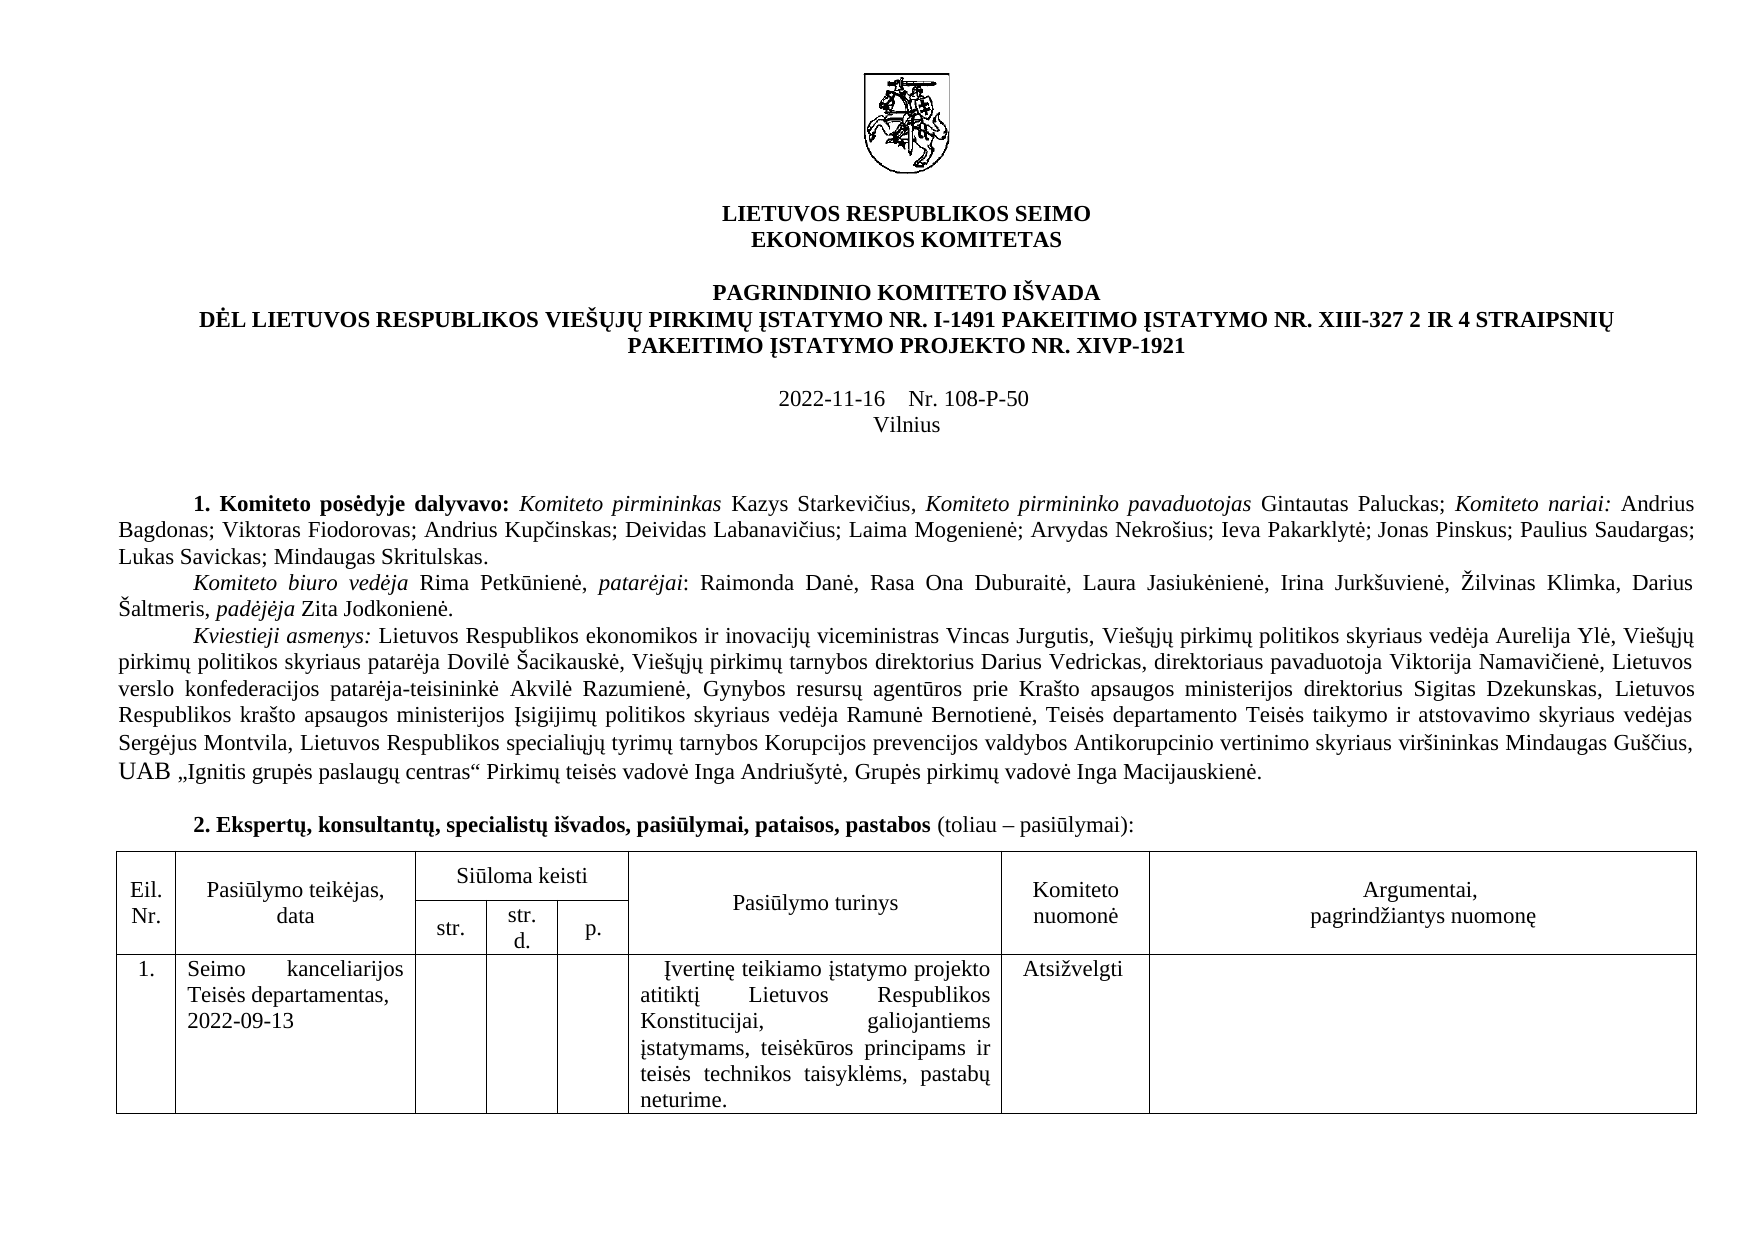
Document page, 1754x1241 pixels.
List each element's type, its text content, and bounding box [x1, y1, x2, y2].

table_cell [487, 955, 557, 1113]
text EKONOMIKOS KOMITETAS [118, 227, 1695, 253]
table_cell str. [416, 901, 486, 953]
text LIETUVOS RESPUBLIKOS SEIMO [118, 200, 1695, 227]
table_cell [558, 955, 628, 1113]
subtitle Komiteto biuro vedėja Rima Petkūnienė, patarėjai: Raimonda Danė, Rasa Ona Duburaitė, Laura Jasiukėnienė, Irina Jurkšuvienė, Žilvinas Klimka, Darius Šaltmeris, padėjėja Zita Jodkonienė. [118, 569, 1695, 622]
table_header Pasiūlymo teikėjas, data [176, 852, 415, 953]
table_header Siūloma keisti [416, 852, 628, 900]
table_cell 1. [117, 955, 175, 1113]
table_header Pasiūlymo turinys [629, 852, 1001, 953]
table_cell [416, 955, 486, 1113]
table_cell str. d. [487, 901, 557, 953]
table_cell Įvertinę teikiamo įstatymo projekto atitiktį Lietuvos Respublikos Konstitucijai, galiojantiems įstatymams, teisėkūros principams ir teisės technikos taisyklėms, pastabų neturime. [629, 955, 1001, 1113]
table_cell p. [558, 901, 628, 953]
text DĖL LIETUVOS RESPUBLIKOS VIEŠŲJŲ PIRKIMŲ ĮSTATYMO NR. I-1491 PAKEITIMO ĮSTATYMO NR. XIII-327 2 IR 4 STRAIPSNIŲ PAKEITIMO ĮSTATYMO PROJEKTO NR. XIVP-1921 [118, 306, 1695, 358]
table_cell [1150, 955, 1696, 1113]
table_cell Seimo kanceliarijos Teisės departamentas, 2022-09-13 [176, 955, 415, 1113]
subtitle 2. Ekspertų, konsultantų, specialistų išvados, pasiūlymai, pataisos, pastabos (toliau – pasiūlymai): [118, 811, 1695, 837]
text 1. Komiteto posėdyje dalyvavo: Komiteto pirmininkas Kazys Starkevičius, Komiteto pirmininko pavaduotojas Gintautas Paluckas; Komiteto nariai: Andrius Bagdonas; Viktoras Fiodorovas; Andrius Kupčinskas; Deividas Labanavičius; Laima Mogenienė; Arvydas Nekrošius; Ieva Pakarklytė; Jonas Pinskus; Paulius Saudargas; Lukas Savickas; Mindaugas Skritulskas. [118, 490, 1695, 569]
subtitle PAGRINDINIO KOMITETO IŠVADA [118, 279, 1695, 306]
table_header Komiteto nuomonė [1002, 852, 1149, 953]
table_header Argumentai, pagrindžiantys nuomonę [1150, 852, 1696, 953]
subtitle Kviestieji asmenys: Lietuvos Respublikos ekonomikos ir inovacijų viceministras Vincas Jurgutis, Viešųjų pirkimų politikos skyriaus vedėja Aurelija Ylė, Viešųjų pirkimų politikos skyriaus patarėja Dovilė Šacikauskė, Viešųjų pirkimų tarnybos direktorius Darius Vedrickas, direktoriaus pavaduotoja Viktorija Namavičienė, Lietuvos verslo konfederacijos patarėja-teisininkė Akvilė Razumienė, Gynybos resursų agentūros prie Krašto apsaugos ministerijos direktorius Sigitas Dzekunskas, Lietuvos Respublikos krašto apsaugos ministerijos Įsigijimų politikos skyriaus vedėja Ramunė Bernotienė, Teisės departamento Teisės taikymo ir atstovavimo skyriaus vedėjas Sergėjus Montvila, Lietuvos Respublikos specialiųjų tyrimų tarnybos Korupcijos prevencijos valdybos Antikorupcinio vertinimo skyriaus viršininkas Mindaugas Guščius, UAB „Ignitis grupės paslaugų centras“ Pirkimų teisės vadovė Inga Andriušytė, Grupės pirkimų vadovė Inga Macijauskienė. [118, 622, 1695, 785]
text 2022-11-16 Nr. 108-P-50 [118, 385, 1695, 411]
text Vilnius [118, 411, 1695, 437]
table_cell Atsižvelgti [1002, 955, 1149, 1113]
table_header Eil. Nr. [117, 852, 175, 953]
